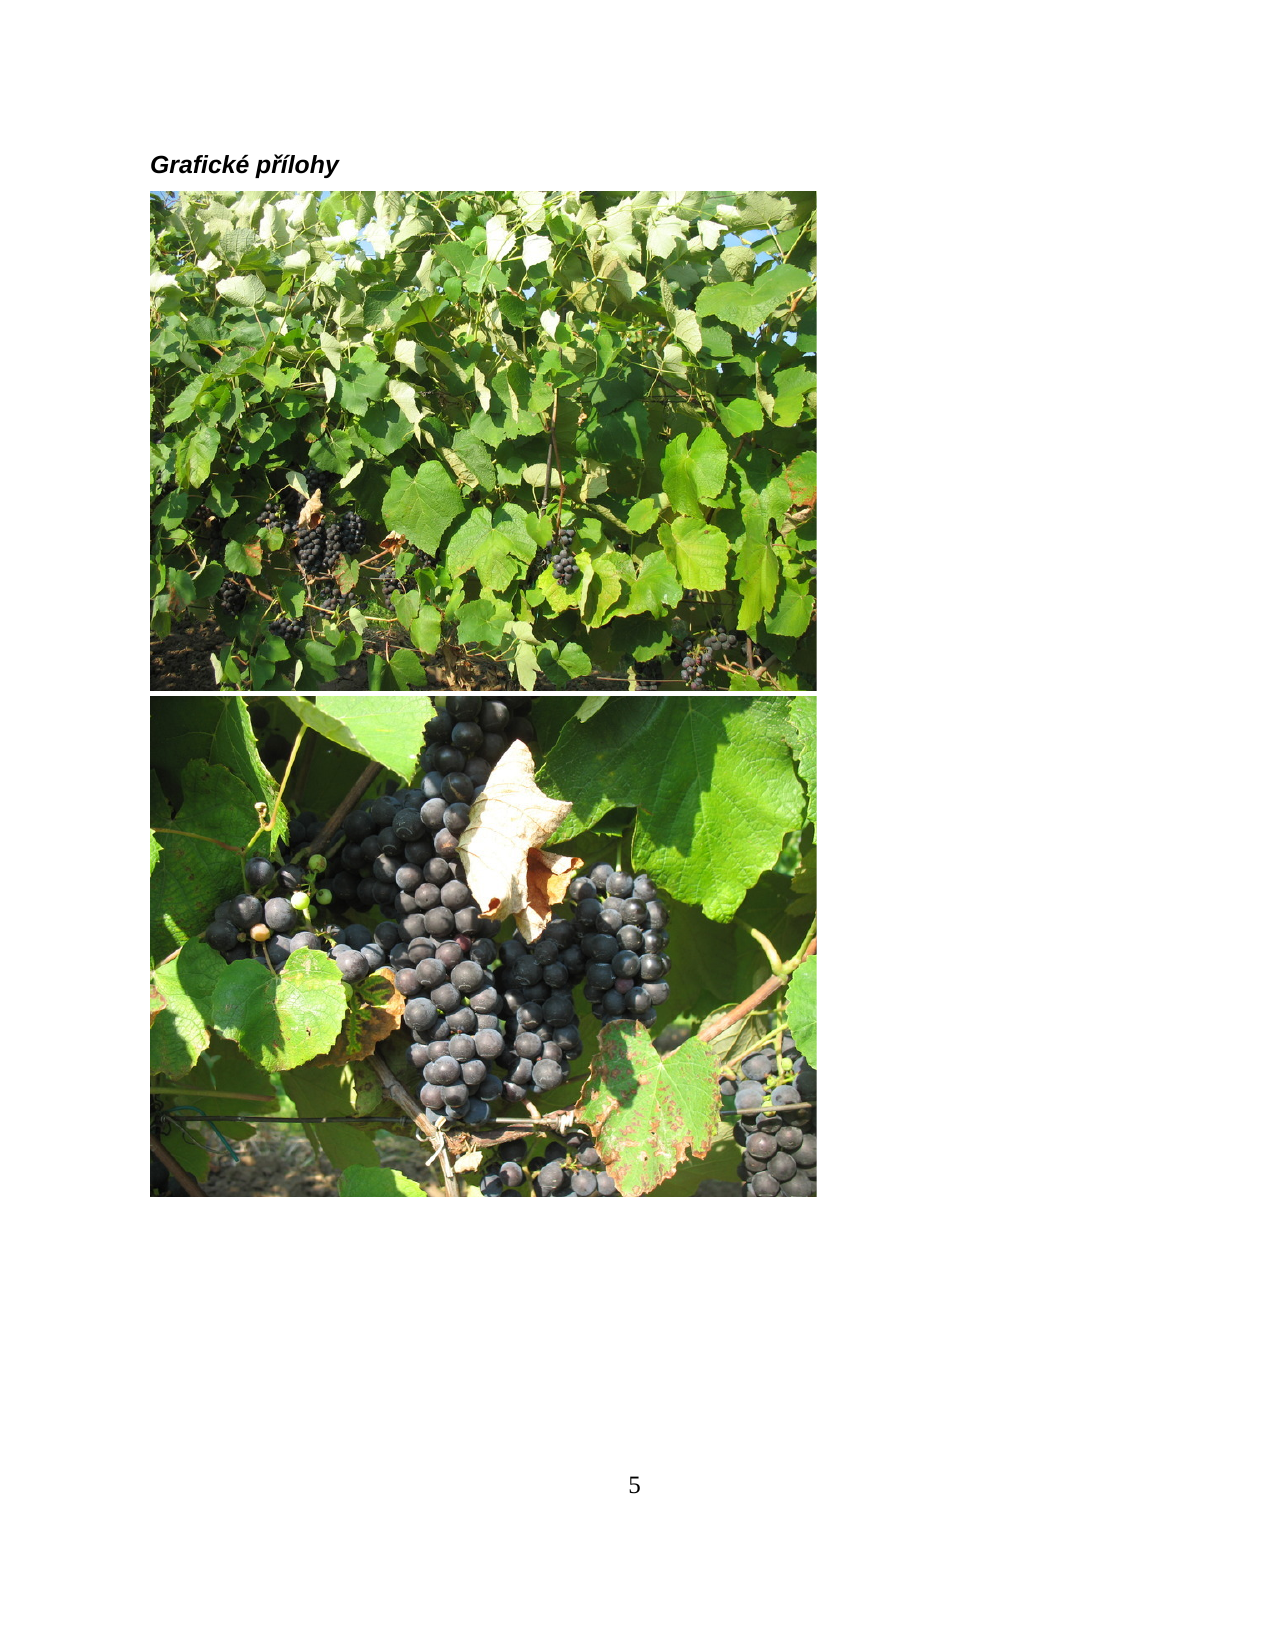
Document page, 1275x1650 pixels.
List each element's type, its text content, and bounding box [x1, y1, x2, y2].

picture [150, 191, 817, 691]
subtitle Grafické přílohy [150, 150, 1125, 178]
picture [150, 696, 817, 1197]
